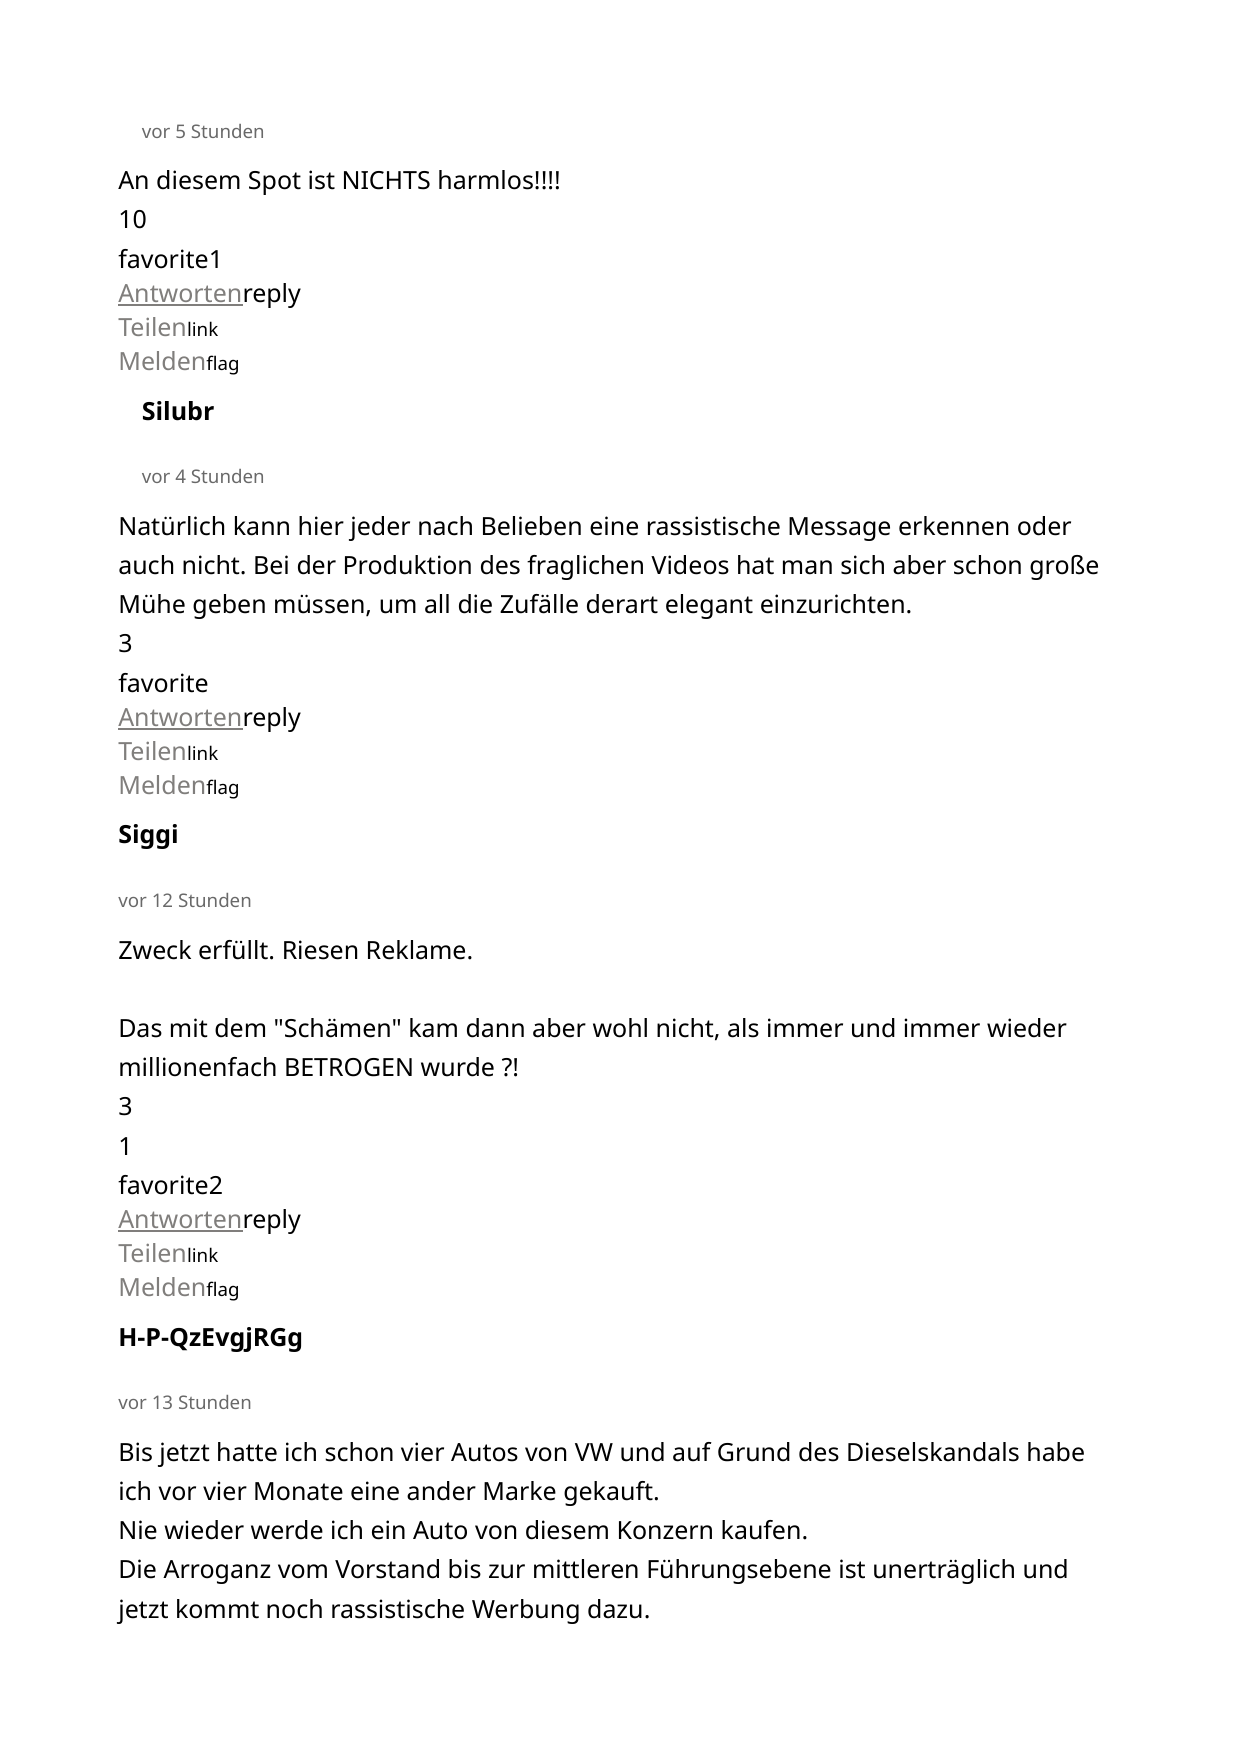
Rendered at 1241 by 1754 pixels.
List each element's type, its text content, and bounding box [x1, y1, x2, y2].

text 3 [118, 626, 1122, 660]
text vor 5 Stunden [142, 118, 1117, 144]
text Teilenlink [118, 733, 1122, 767]
text favorite1 [118, 241, 1122, 275]
text Zweck erfüllt. Riesen Reklame. Das mit dem "Schämen" kam dann aber wohl nicht, als immer und immer wieder millionenfach BETROGEN wurde ?! [118, 932, 1122, 1084]
text Siggi [118, 817, 1114, 851]
text Meldenflag [118, 1269, 1122, 1304]
text vor 13 Stunden [118, 1390, 1117, 1415]
text Bis jetzt hatte ich schon vier Autos von VW und auf Grund des Dieselskandals habe ich vor vier Monate eine ander Marke gekauft. Nie wieder werde ich ein Auto von diesem Konzern kaufen. Die Arroganz vom Vorstand bis zur mittleren Führungsebene ist unerträglich und jetzt kommt noch rassistische Werbung dazu. [118, 1434, 1122, 1625]
text Antwortenreply [118, 1201, 1122, 1236]
text An diesem Spot ist NICHTS harmlos!!!! [118, 163, 1122, 197]
text Antwortenreply [118, 275, 1122, 309]
text Teilenlink [118, 309, 1122, 343]
text 10 [118, 202, 1122, 236]
text vor 4 Stunden [142, 464, 1117, 489]
text 1 [118, 1128, 1122, 1162]
text Natürlich kann hier jeder nach Belieben eine rassistische Message erkennen oder auch nicht. Bei der Produktion des fraglichen Videos hat man sich aber schon große Mühe geben müssen, um all die Zufälle derart elegant einzurichten. [118, 508, 1122, 621]
text Silubr [142, 393, 1114, 427]
text Meldenflag [118, 343, 1122, 378]
text H-P-QzEvgjRGg [118, 1319, 1114, 1353]
text favorite [118, 665, 1122, 699]
text favorite2 [118, 1167, 1122, 1201]
text Meldenflag [118, 767, 1122, 801]
text Antwortenreply [118, 699, 1122, 733]
text vor 12 Stunden [118, 887, 1117, 913]
text Teilenlink [118, 1236, 1122, 1269]
text 3 [118, 1089, 1122, 1123]
